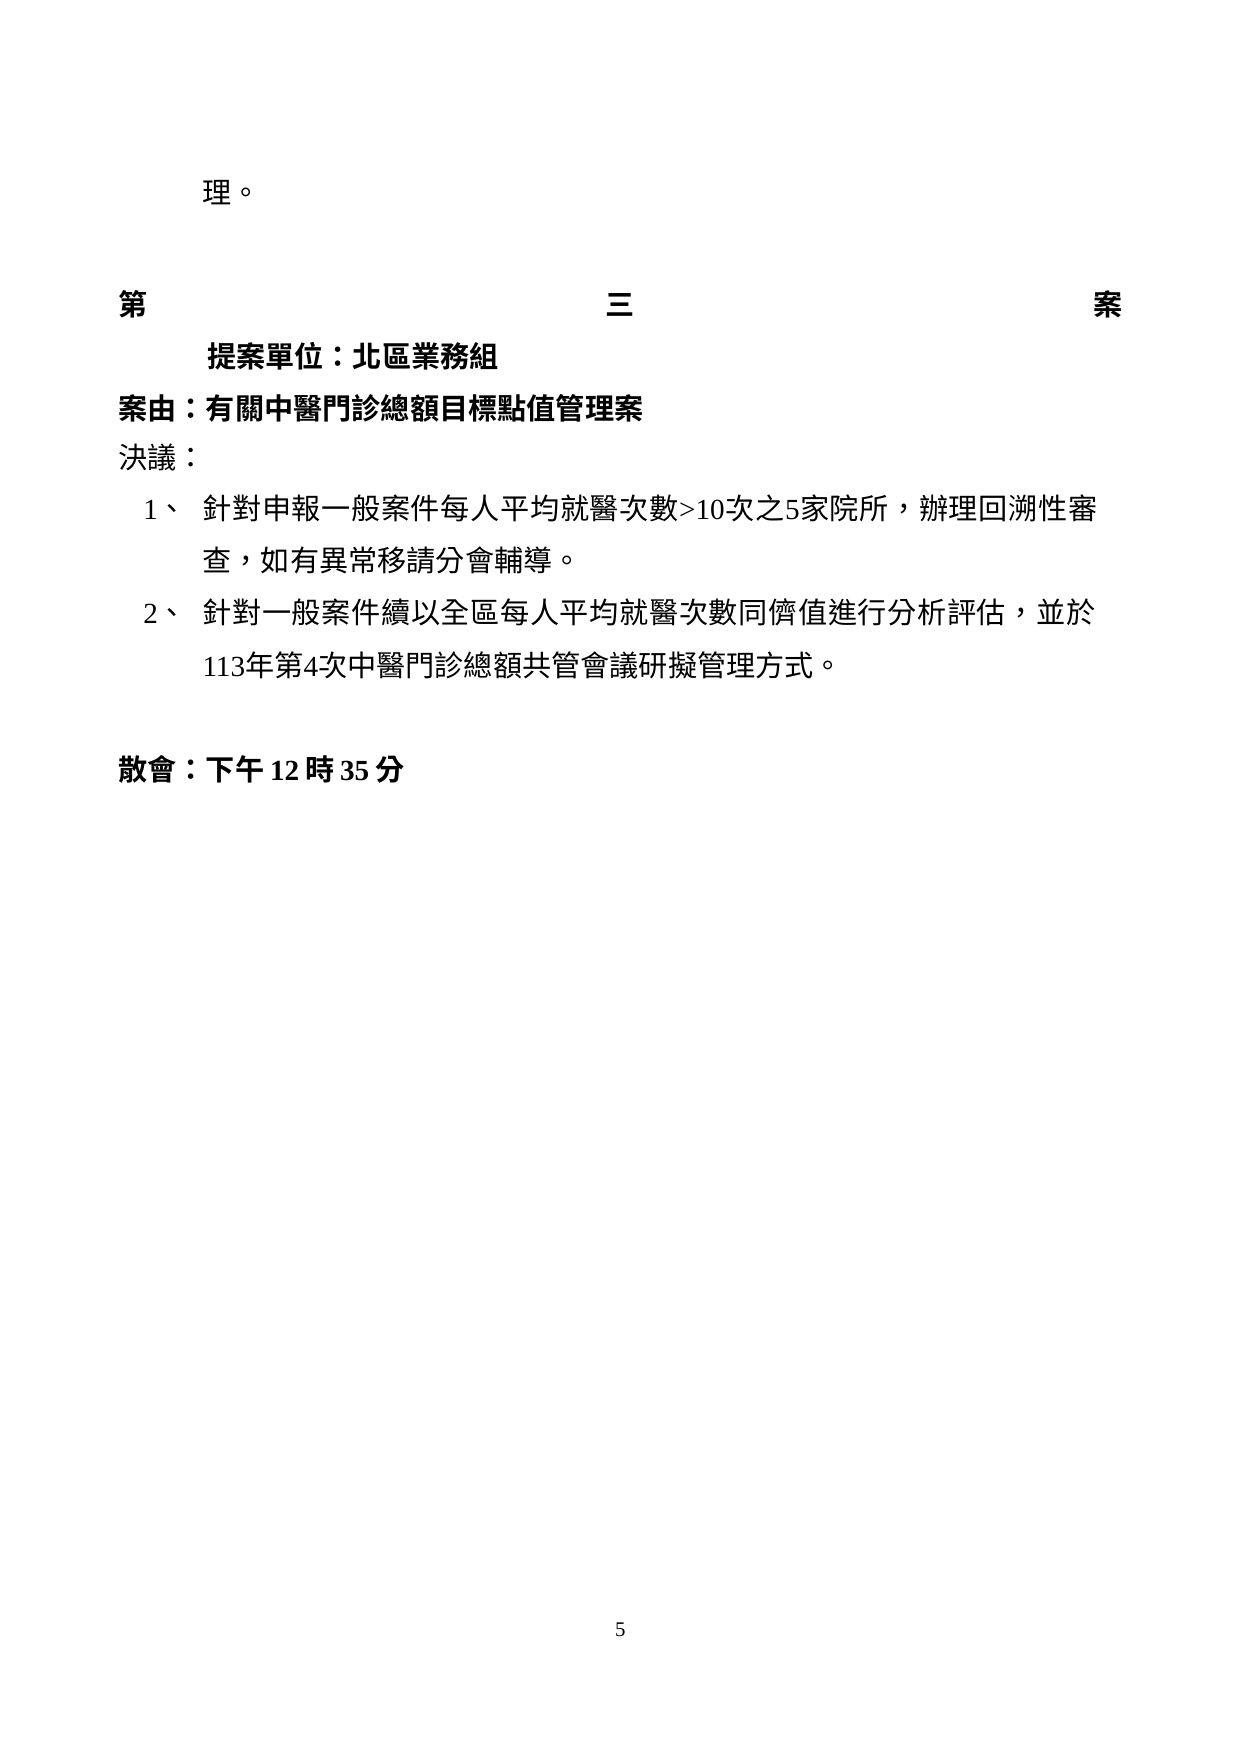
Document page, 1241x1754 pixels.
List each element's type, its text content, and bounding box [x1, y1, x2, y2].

list 針對一般案件續以全區每人平均就醫次數同儕值進行分析評估，並於113年第4次中醫門診總額共管會議研擬管理方式。 [143, 582, 1097, 686]
text 決議： [118, 430, 1122, 478]
text 第三案 提案單位：北區業務組 [118, 274, 1122, 378]
text 散會：下午12時35分 [118, 738, 1122, 791]
text 案由：有關中醫門診總額目標點值管理案 [118, 378, 1122, 430]
list 另案分析假日看診≦10人次之院所分布，俟分析結果提供分會輔導管理。 [143, 149, 1097, 211]
list 針對申報一般案件每人平均就醫次數>10次之5家院所，辦理回溯性審查，如有異常移請分會輔導。 [143, 478, 1097, 582]
